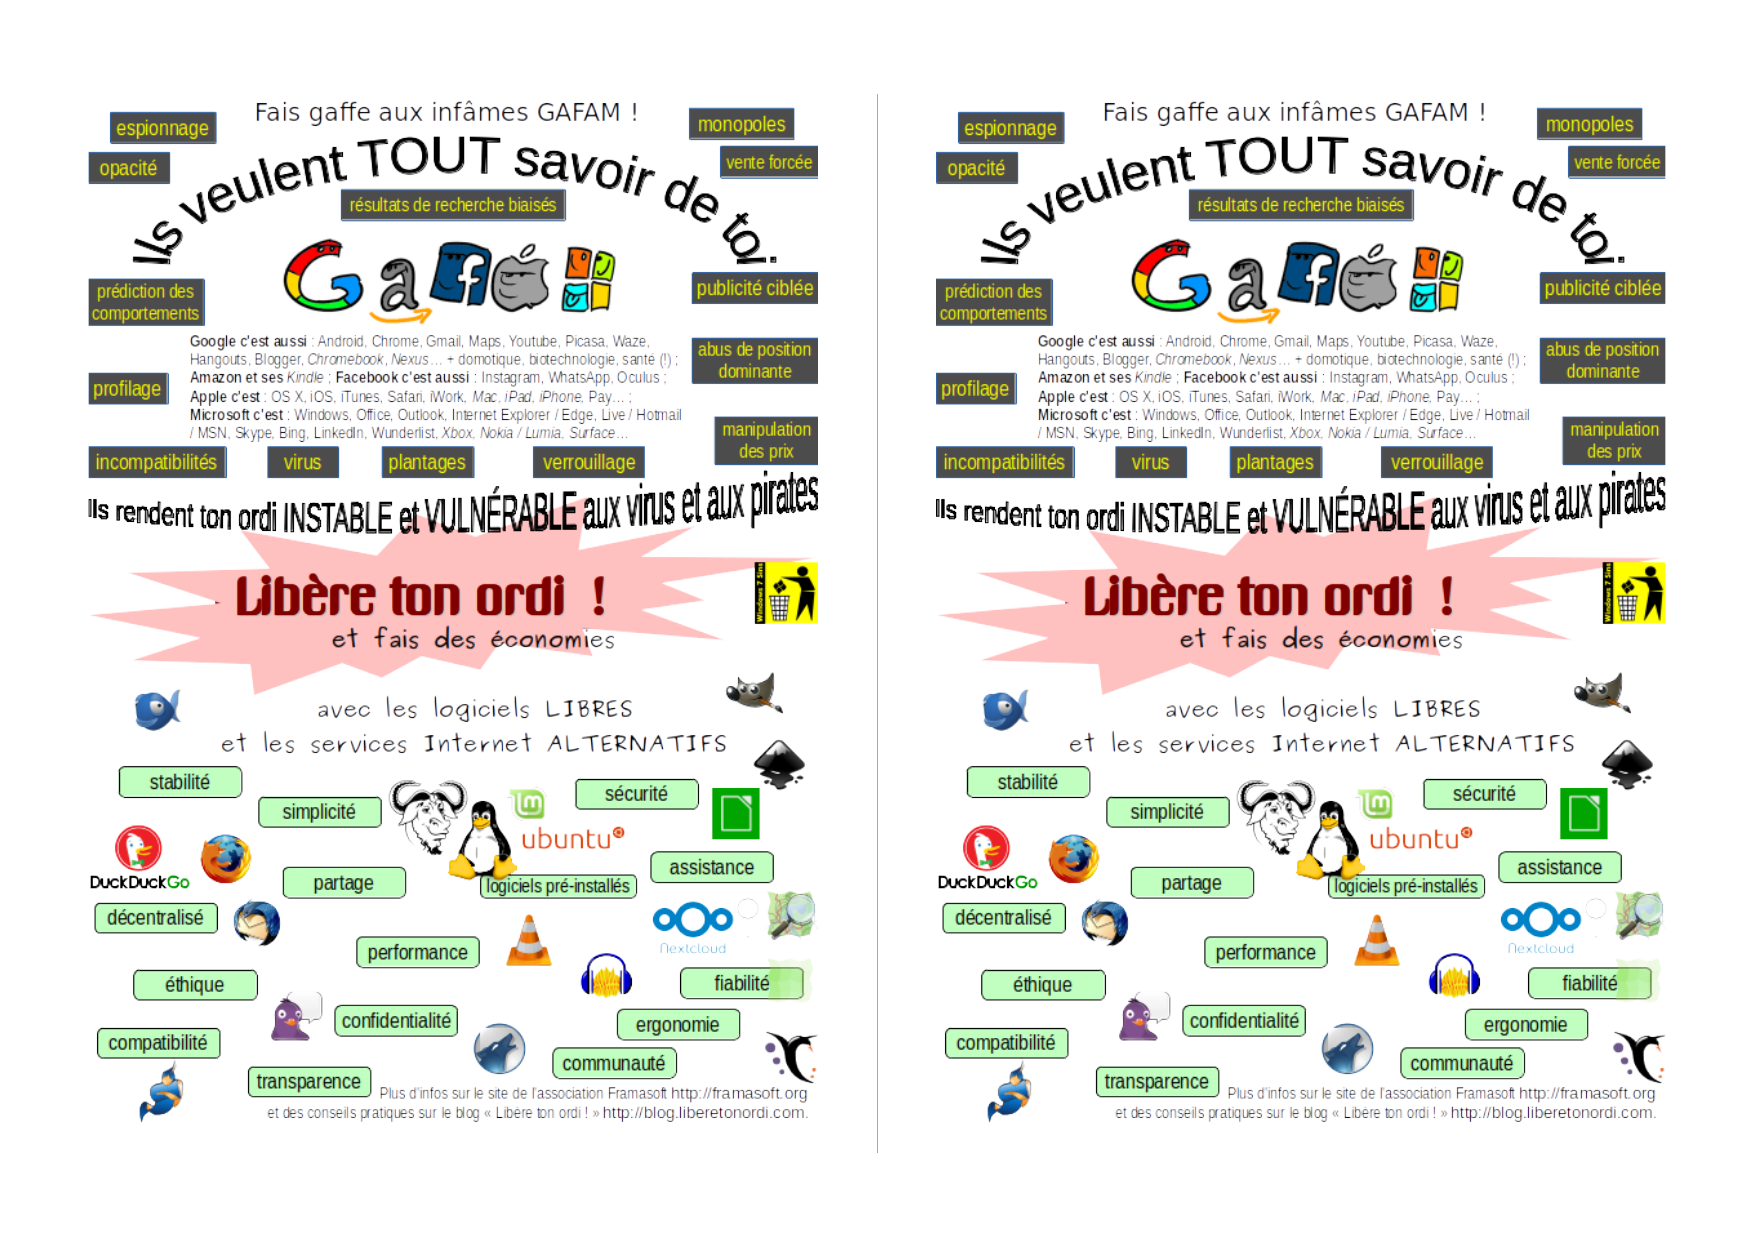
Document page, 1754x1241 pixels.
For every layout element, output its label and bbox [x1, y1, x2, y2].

picture [88, 94, 818, 1126]
picture [936, 94, 1666, 1126]
